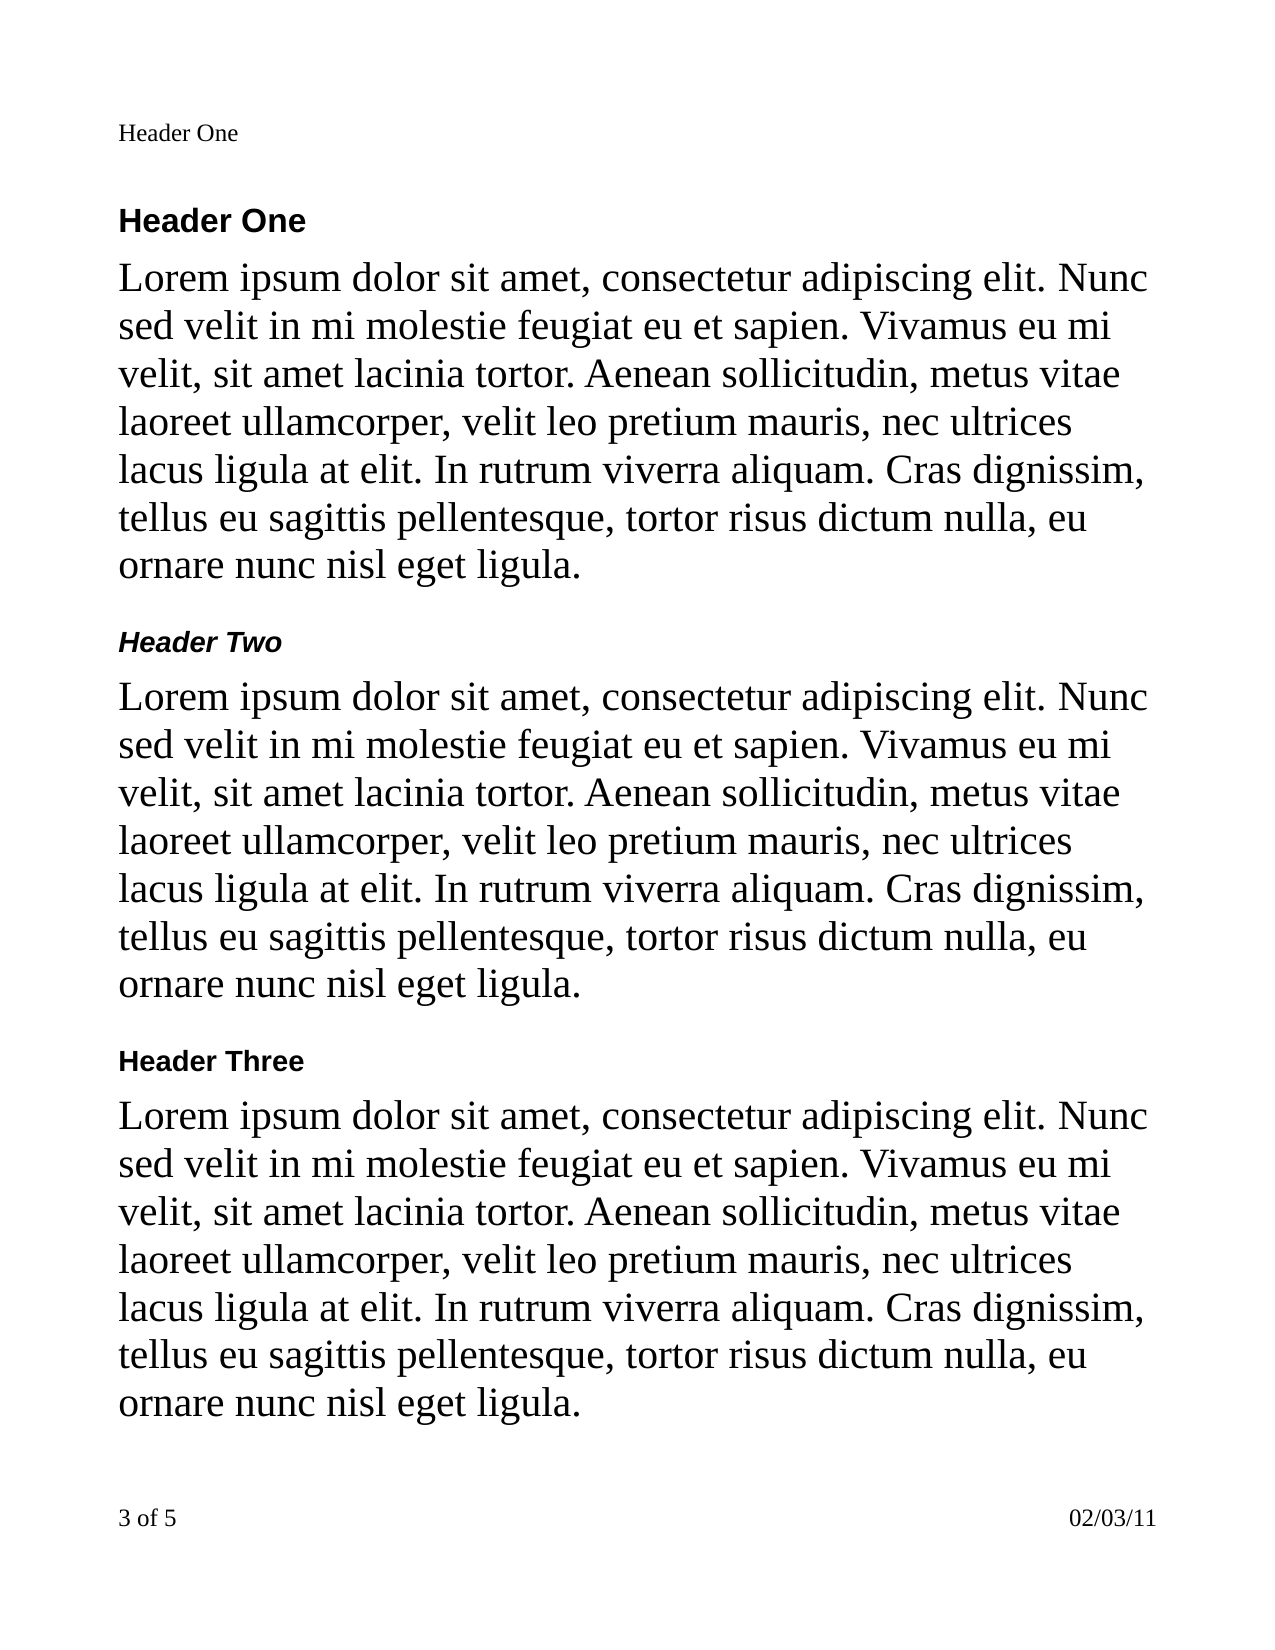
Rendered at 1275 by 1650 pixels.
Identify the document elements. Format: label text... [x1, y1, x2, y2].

text Lorem ipsum dolor sit amet, consectetur adipiscing elit. Nunc sed velit in mi molestie feugiat eu et sapien. Vivamus eu mi velit, sit amet lacinia tortor. Aenean sollicitudin, metus vitae laoreet ullamcorper, velit leo pretium mauris, nec ultrices lacus ligula at elit. In rutrum viverra aliquam. Cras dignissim, tellus eu sagittis pellentesque, tortor risus dictum nulla, eu ornare nunc nisl eget ligula. [118, 671, 1157, 1007]
subtitle Header Three [118, 1044, 1157, 1078]
subtitle Header Two [118, 625, 1157, 659]
text Lorem ipsum dolor sit amet, consectetur adipiscing elit. Nunc sed velit in mi molestie feugiat eu et sapien. Vivamus eu mi velit, sit amet lacinia tortor. Aenean sollicitudin, metus vitae laoreet ullamcorper, velit leo pretium mauris, nec ultrices lacus ligula at elit. In rutrum viverra aliquam. Cras dignissim, tellus eu sagittis pellentesque, tortor risus dictum nulla, eu ornare nunc nisl eget ligula. [118, 1090, 1157, 1426]
subtitle Header One [118, 201, 1157, 240]
text Lorem ipsum dolor sit amet, consectetur adipiscing elit. Nunc sed velit in mi molestie feugiat eu et sapien. Vivamus eu mi velit, sit amet lacinia tortor. Aenean sollicitudin, metus vitae laoreet ullamcorper, velit leo pretium mauris, nec ultrices lacus ligula at elit. In rutrum viverra aliquam. Cras dignissim, tellus eu sagittis pellentesque, tortor risus dictum nulla, eu ornare nunc nisl eget ligula. [118, 252, 1157, 588]
